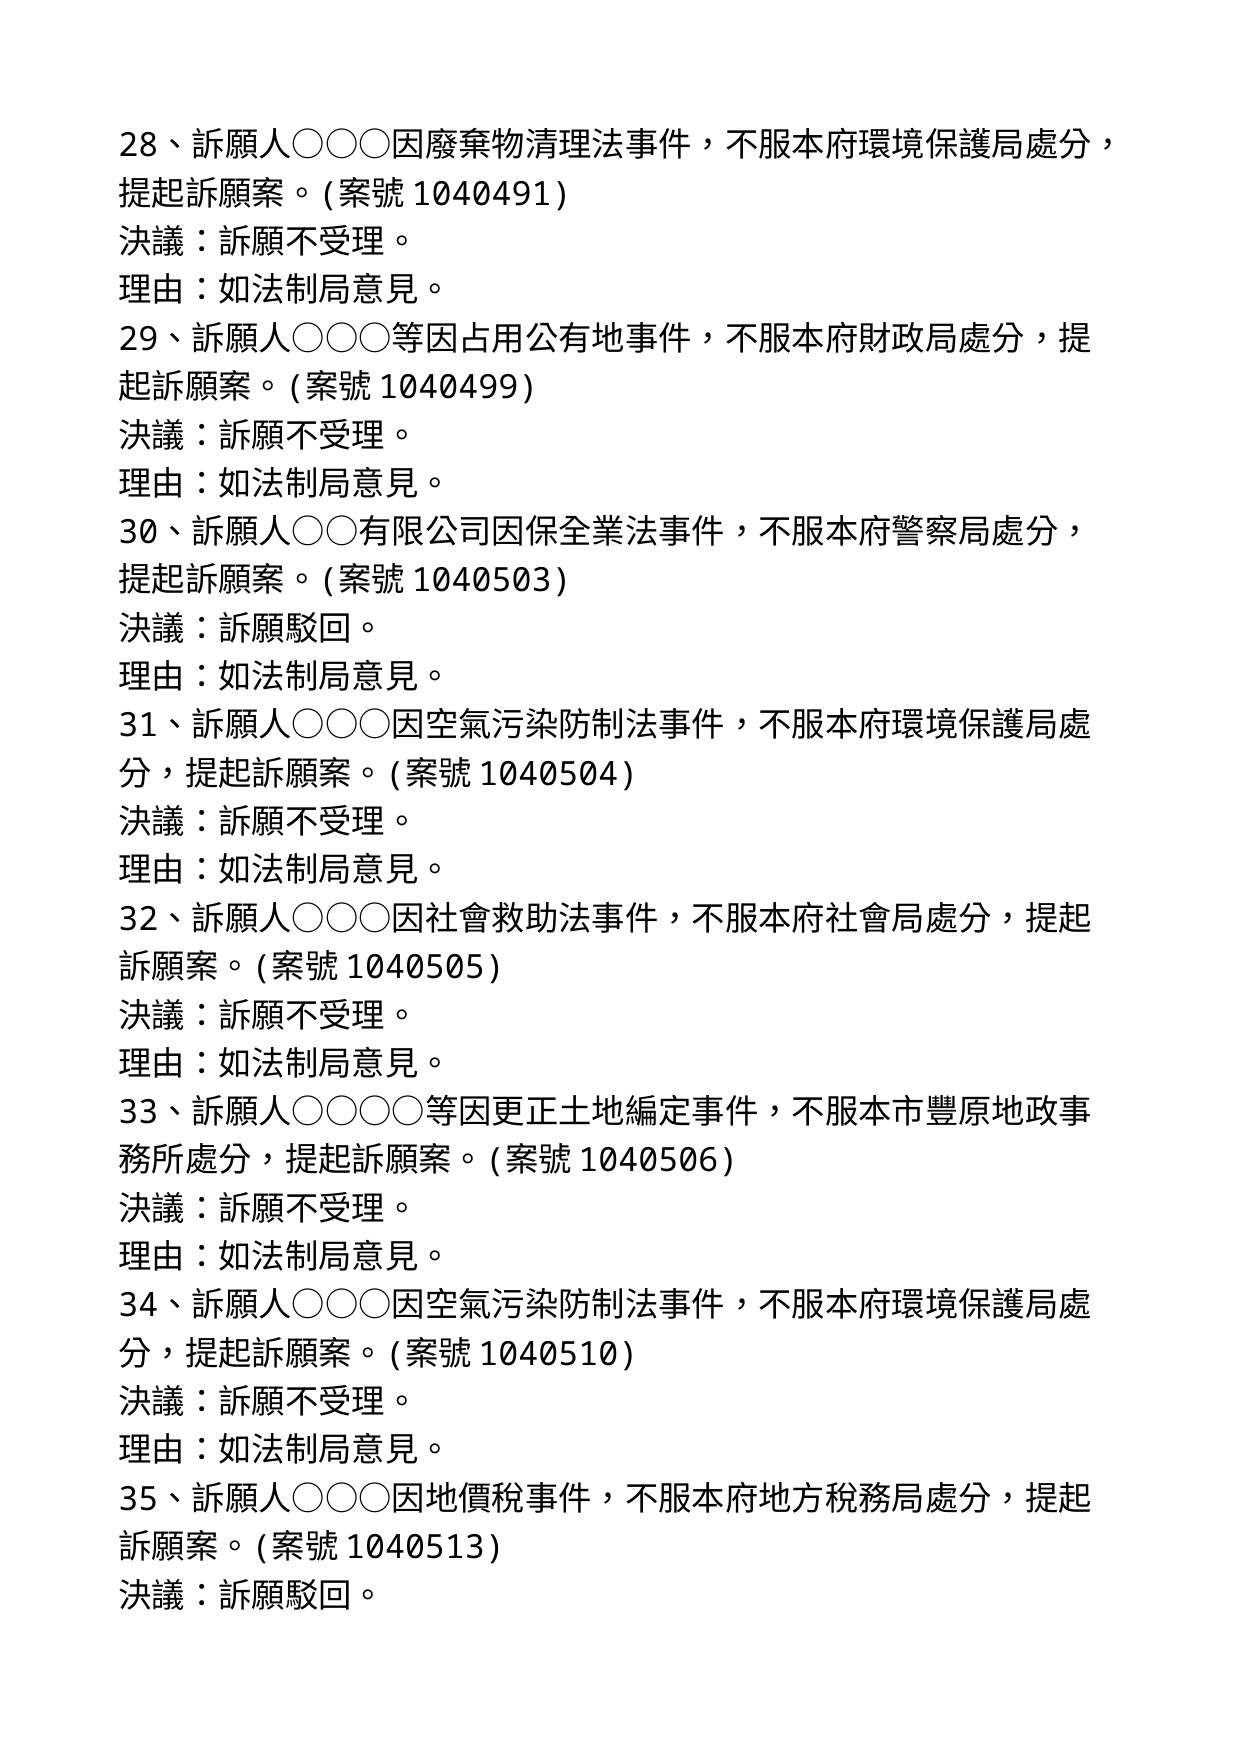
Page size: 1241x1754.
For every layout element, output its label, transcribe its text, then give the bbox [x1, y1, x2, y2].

text 決議：訴願不受理。 [118, 988, 1122, 1037]
text 29、訴願人○○○等因占用公有地事件，不服本府財政局處分，提起訴願案。(案號1040499) [118, 311, 1122, 408]
text 30、訴願人○○有限公司因保全業法事件，不服本府警察局處分，提起訴願案。(案號1040503) [118, 505, 1122, 602]
text 決議：訴願不受理。 [118, 795, 1122, 843]
text 理由：如法制局意見。 [118, 263, 1122, 311]
text 32、訴願人○○○因社會救助法事件，不服本府社會局處分，提起訴願案。(案號1040505) [118, 891, 1122, 988]
text 28、訴願人○○○因廢棄物清理法事件，不服本府環境保護局處分，提起訴願案。(案號1040491) [118, 118, 1122, 215]
text 理由：如法制局意見。 [118, 1423, 1122, 1471]
text 理由：如法制局意見。 [118, 650, 1122, 698]
text 理由：如法制局意見。 [118, 457, 1122, 505]
text 35、訴願人○○○因地價稅事件，不服本府地方稅務局處分，提起訴願案。(案號1040513) [118, 1471, 1122, 1568]
text 決議：訴願駁回。 [118, 1568, 1122, 1617]
text 決議：訴願不受理。 [118, 1375, 1122, 1423]
text 決議：訴願不受理。 [118, 408, 1122, 457]
text 決議：訴願不受理。 [118, 215, 1122, 263]
text 31、訴願人○○○因空氣污染防制法事件，不服本府環境保護局處分，提起訴願案。(案號1040504) [118, 698, 1122, 795]
text 決議：訴願不受理。 [118, 1182, 1122, 1230]
text 33、訴願人○○○○等因更正土地編定事件，不服本市豐原地政事務所處分，提起訴願案。(案號1040506) [118, 1085, 1122, 1182]
text 理由：如法制局意見。 [118, 1037, 1122, 1085]
text 決議：訴願駁回。 [118, 602, 1122, 650]
text 理由：如法制局意見。 [118, 1230, 1122, 1278]
text 理由：如法制局意見。 [118, 843, 1122, 891]
text 34、訴願人○○○因空氣污染防制法事件，不服本府環境保護局處分，提起訴願案。(案號1040510) [118, 1278, 1122, 1375]
